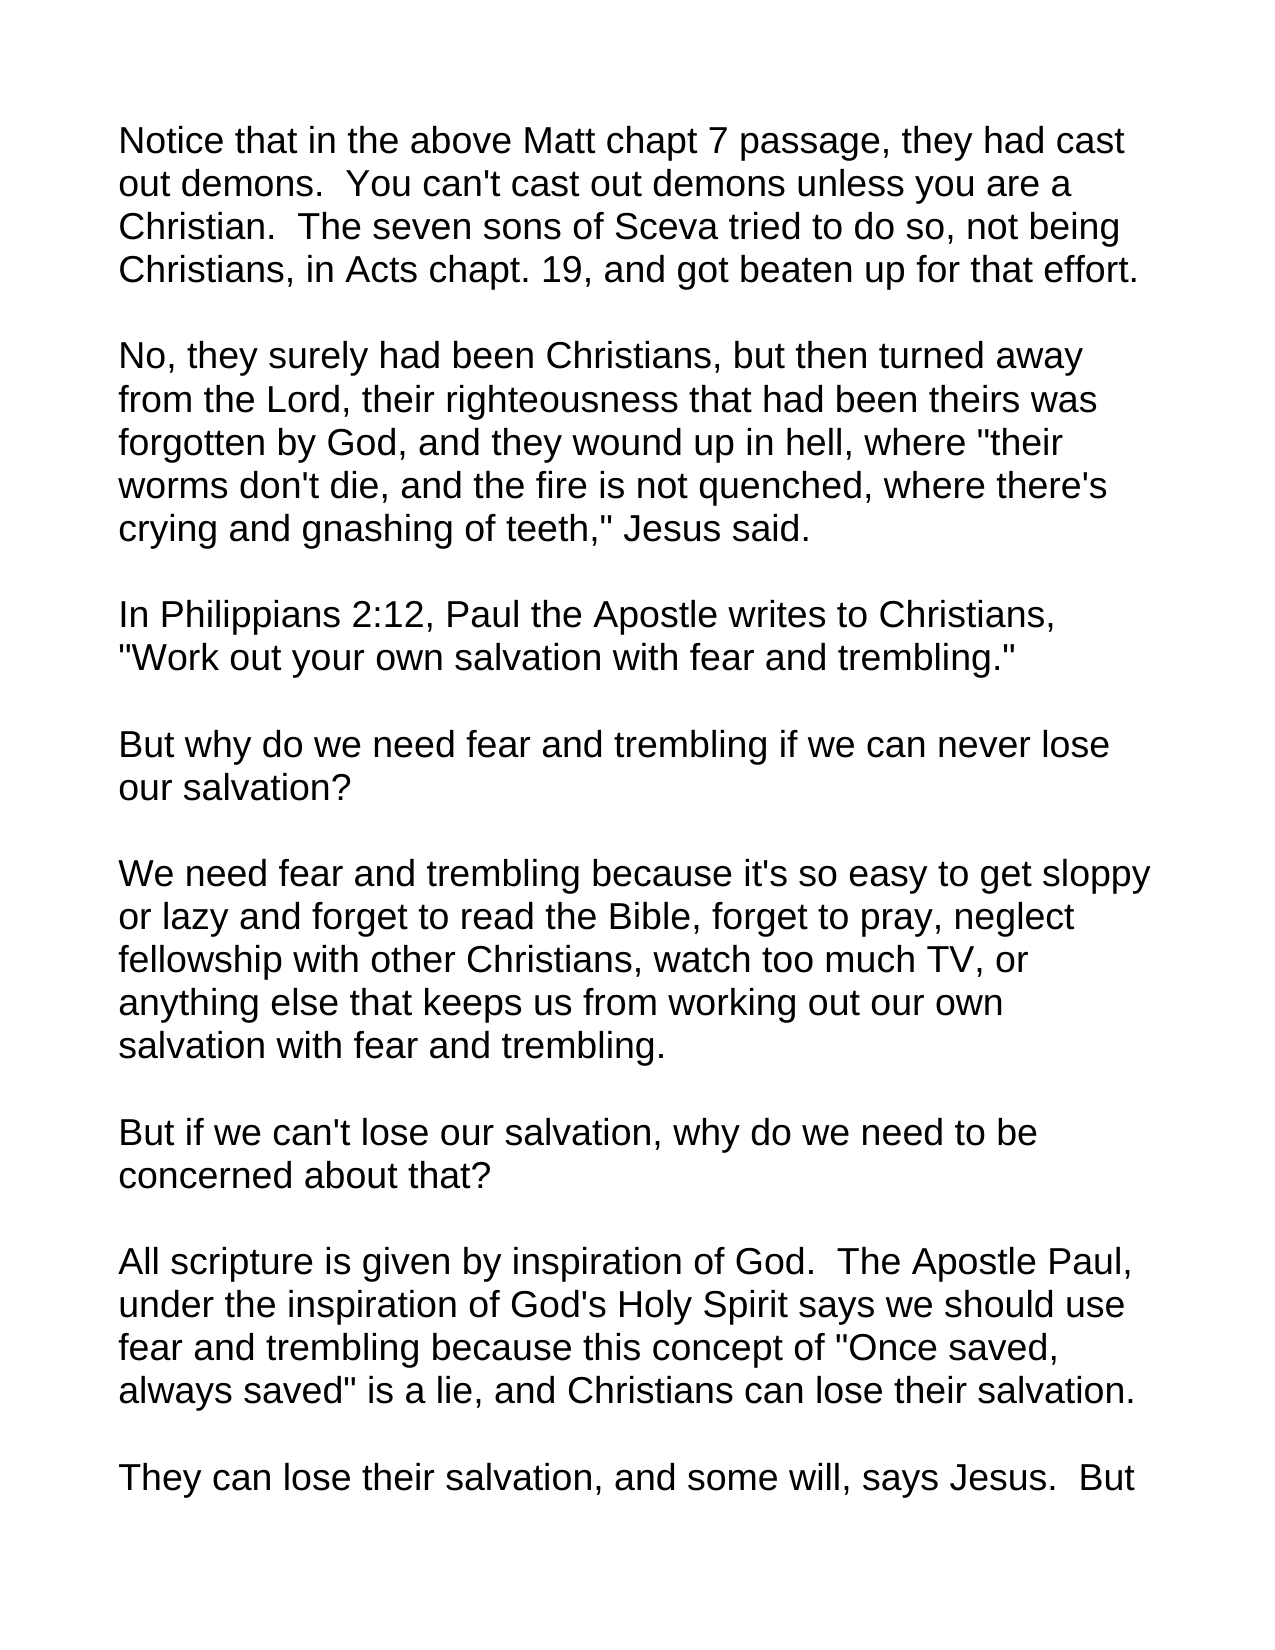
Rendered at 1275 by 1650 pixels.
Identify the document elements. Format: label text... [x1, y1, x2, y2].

text Notice that in the above Matt chapt 7 passage, they had cast out demons. You can't cast out demons unless you are a Christian. The seven sons of Sceva tried to do so, not being Christians, in Acts chapt. 19, and got beaten up for that effort. [118, 118, 1157, 291]
text But if we can't lose our salvation, why do we need to be concerned about that? [118, 1110, 1157, 1196]
text We need fear and trembling because it's so easy to get sloppy or lazy and forget to read the Bible, forget to pray, neglect fellowship with other Christians, watch too much TV, or anything else that keeps us from working out our own salvation with fear and trembling. [118, 851, 1157, 1067]
text All scripture is given by inspiration of God. The Apostle Paul, under the inspiration of God's Holy Spirit says we should use fear and trembling because this concept of "Once saved, always saved" is a lie, and Christians can lose their salvation. [118, 1239, 1157, 1412]
text In Philippians 2:12, Paul the Apostle writes to Christians, "Work out your own salvation with fear and trembling." [118, 592, 1157, 679]
text They can lose their salvation, and some will, says Jesus. But [118, 1455, 1157, 1498]
text But why do we need fear and trembling if we can never lose our salvation? [118, 722, 1157, 808]
text No, they surely had been Christians, but then turned away from the Lord, their righteousness that had been theirs was forgotten by God, and they wound up in hell, where "their worms don't die, and the fire is not quenched, where there's crying and gnashing of teeth," Jesus said. [118, 334, 1157, 549]
